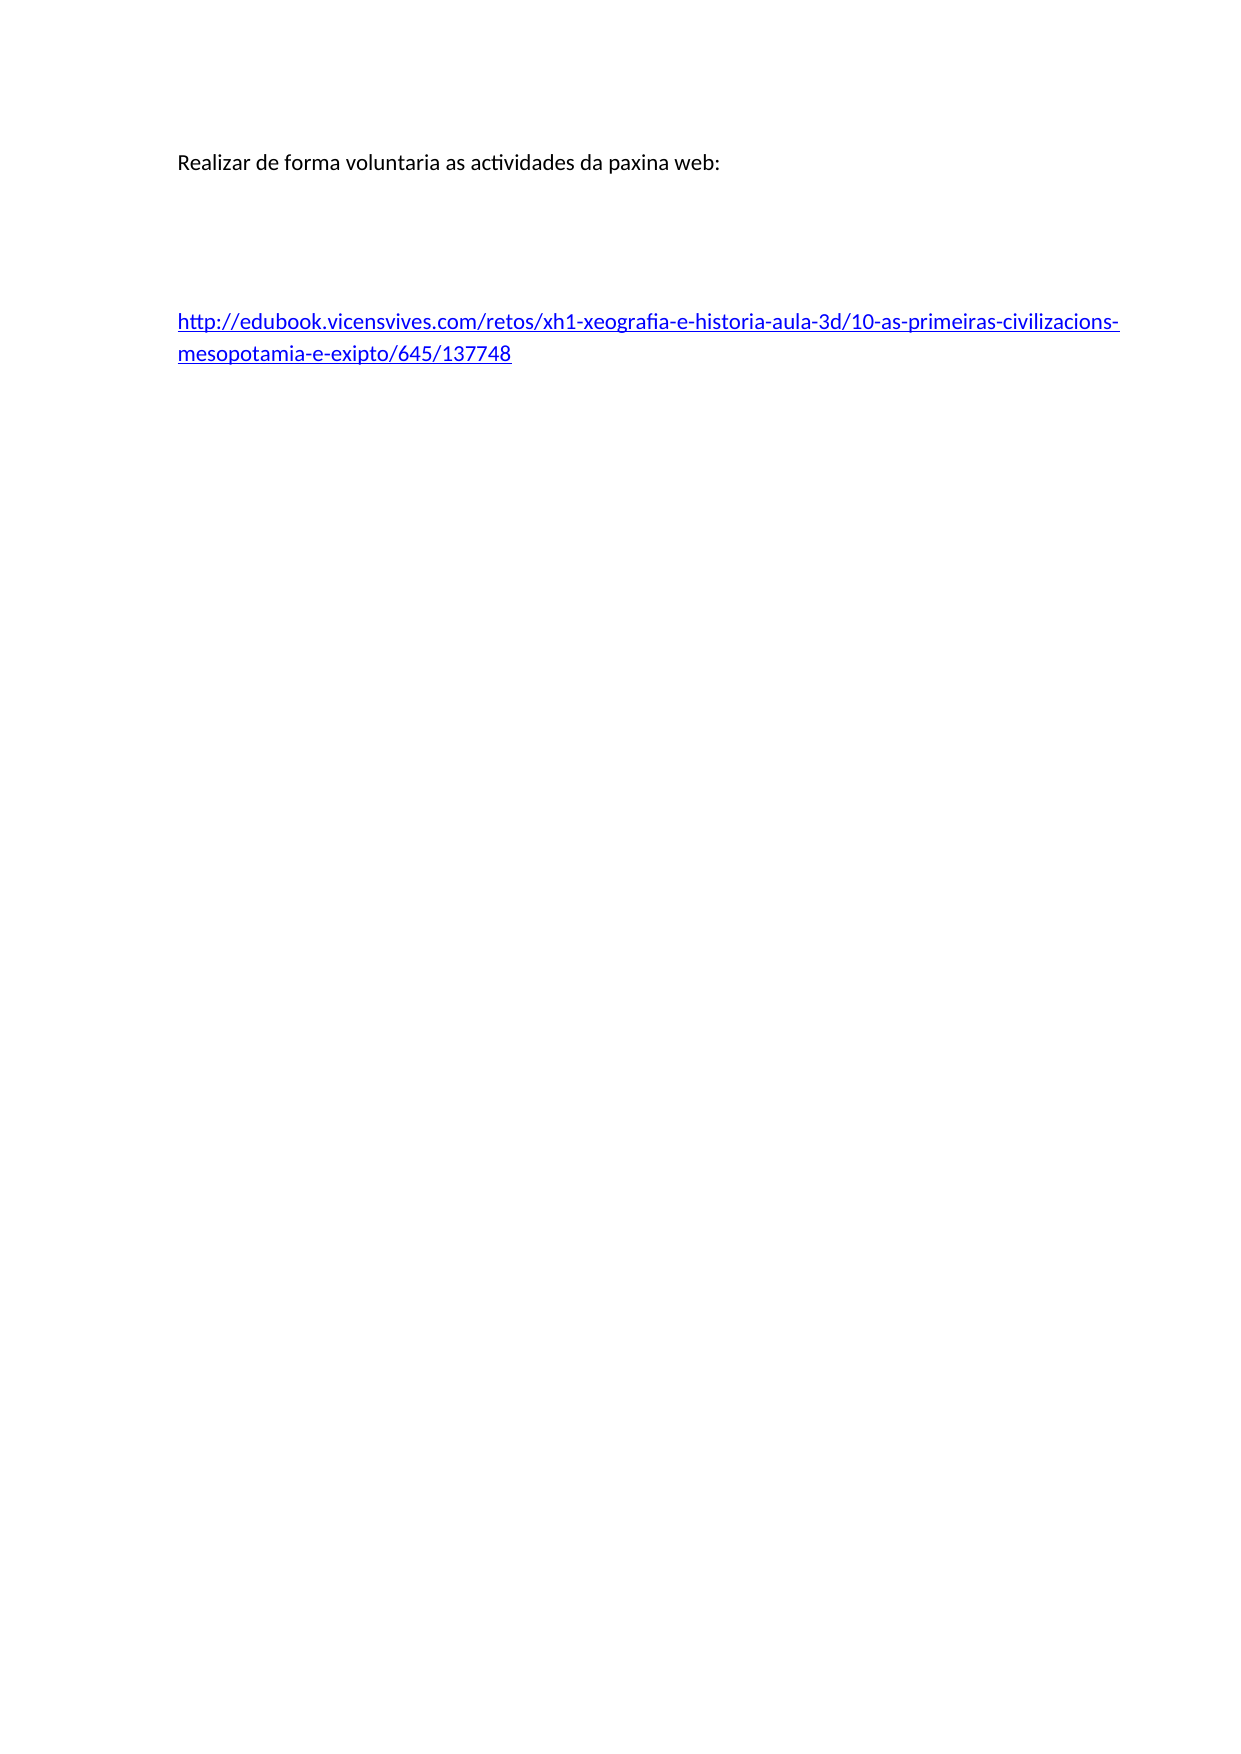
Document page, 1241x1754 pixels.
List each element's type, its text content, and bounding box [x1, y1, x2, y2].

text http://edubook.vicensvives.com/retos/xh1-xeografia-e-historia-aula-3d/10-as-primeiras-civilizacions-mesopotamia-e-exipto/645/137748 [177, 307, 1122, 367]
text Realizar de forma voluntaria as actividades da paxina web: [177, 148, 1122, 176]
